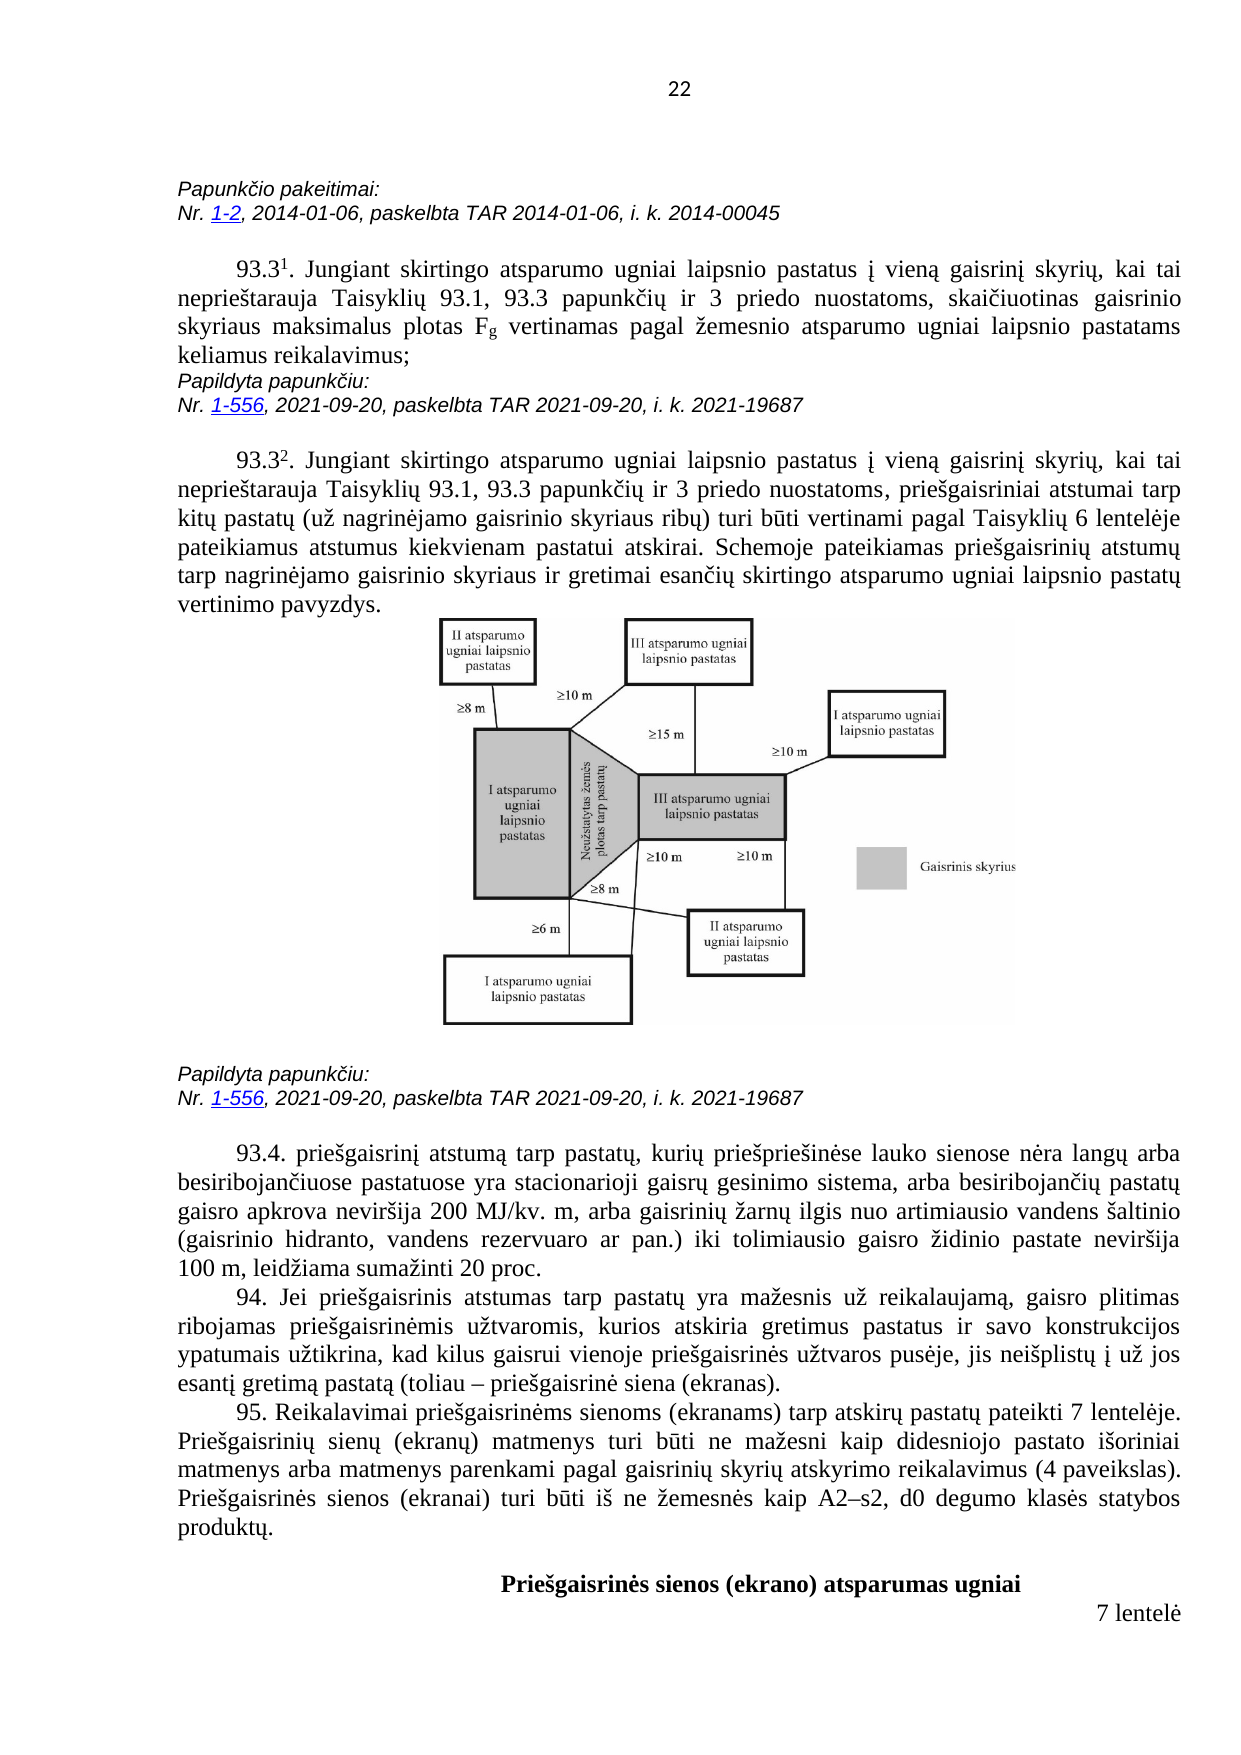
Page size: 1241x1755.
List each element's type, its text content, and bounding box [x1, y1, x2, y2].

text Priešgaisrinės sienos (ekrano) atsparumas ugniai [266, 1569, 1181, 1598]
text 95. Reikalavimai priešgaisrinėms sienoms (ekranams) tarp atskirų pastatų pateikti 7 lentelėje. Priešgaisrinių sienų (ekranų) matmenys turi būti ne mažesni kaip didesniojo pastato išoriniai matmenys arba matmenys parenkami pagal gaisrinių skyrių atskyrimo reikalavimus (4 paveikslas). Priešgaisrinės sienos (ekranai) turi būti iš ne žemesnės kaip A2–s2, d0 degumo klasės statybos produktų. [177, 1397, 1181, 1541]
text 93.31. Jungiant skirtingo atsparumo ugniai laipsnio pastatus į vieną gaisrinį skyrių, kai tai neprieštarauja Taisyklių 93.1, 93.3 papunkčių ir 3 priedo nuostatoms, skaičiuotinas gaisrinio skyriaus maksimalus plotas Fg vertinamas pagal žemesnio atsparumo ugniai laipsnio pastatams keliamus reikalavimus; [177, 254, 1181, 369]
text Nr. 1-556, 2021-09-20, paskelbta TAR 2021-09-20, i. k. 2021-19687 [177, 1086, 1181, 1109]
text Papildyta papunkčiu: [177, 369, 1181, 393]
text Nr. 1-556, 2021-09-20, paskelbta TAR 2021-09-20, i. k. 2021-19687 [177, 393, 1181, 417]
text 94. Jei priešgaisrinis atstumas tarp pastatų yra mažesnis už reikalaujamą, gaisro plitimas ribojamas priešgaisrinėmis užtvaromis, kurios atskiria gretimus pastatus ir savo konstrukcijos ypatumais užtikrina, kad kilus gaisrui vienoje priešgaisrinės užtvaros pusėje, jis neišplistų į už jos esantį gretimą pastatą (toliau – priešgaisrinė siena (ekranas). [177, 1282, 1181, 1397]
text Papildyta papunkčiu: [177, 1062, 1181, 1086]
text 7 lentelė [177, 1598, 1181, 1627]
text 93.4. priešgaisrinį atstumą tarp pastatų, kurių priešpriešinėse lauko sienose nėra langų arba besiribojančiuose pastatuose yra stacionarioji gaisrų gesinimo sistema, arba besiribojančių pastatų gaisro apkrova neviršija 200 MJ/kv. m, arba gaisrinių žarnų ilgis nuo artimiausio vandens šaltinio (gaisrinio hidranto, vandens rezervuaro ar pan.) iki tolimiausio gaisro židinio pastate neviršija 100 m, leidžiama sumažinti 20 proc. [177, 1138, 1181, 1282]
text Nr. 1-2, 2014-01-06, paskelbta TAR 2014-01-06, i. k. 2014-00045 [177, 201, 1181, 225]
text Papunkčio pakeitimai: [177, 177, 1181, 201]
text 93.32. Jungiant skirtingo atsparumo ugniai laipsnio pastatus į vieną gaisrinį skyrių, kai tai neprieštarauja Taisyklių 93.1, 93.3 papunkčių ir 3 priedo nuostatoms, priešgaisriniai atstumai tarp kitų pastatų (už nagrinėjamo gaisrinio skyriaus ribų) turi būti vertinami pagal Taisyklių 6 lentelėje pateikiamus atstumus kiekvienam pastatui atskirai. Schemoje pateikiamas priešgaisrinių atstumų tarp nagrinėjamo gaisrinio skyriaus ir gretimai esančių skirtingo atsparumo ugniai laipsnio pastatų vertinimo pavyzdys. [177, 446, 1181, 618]
